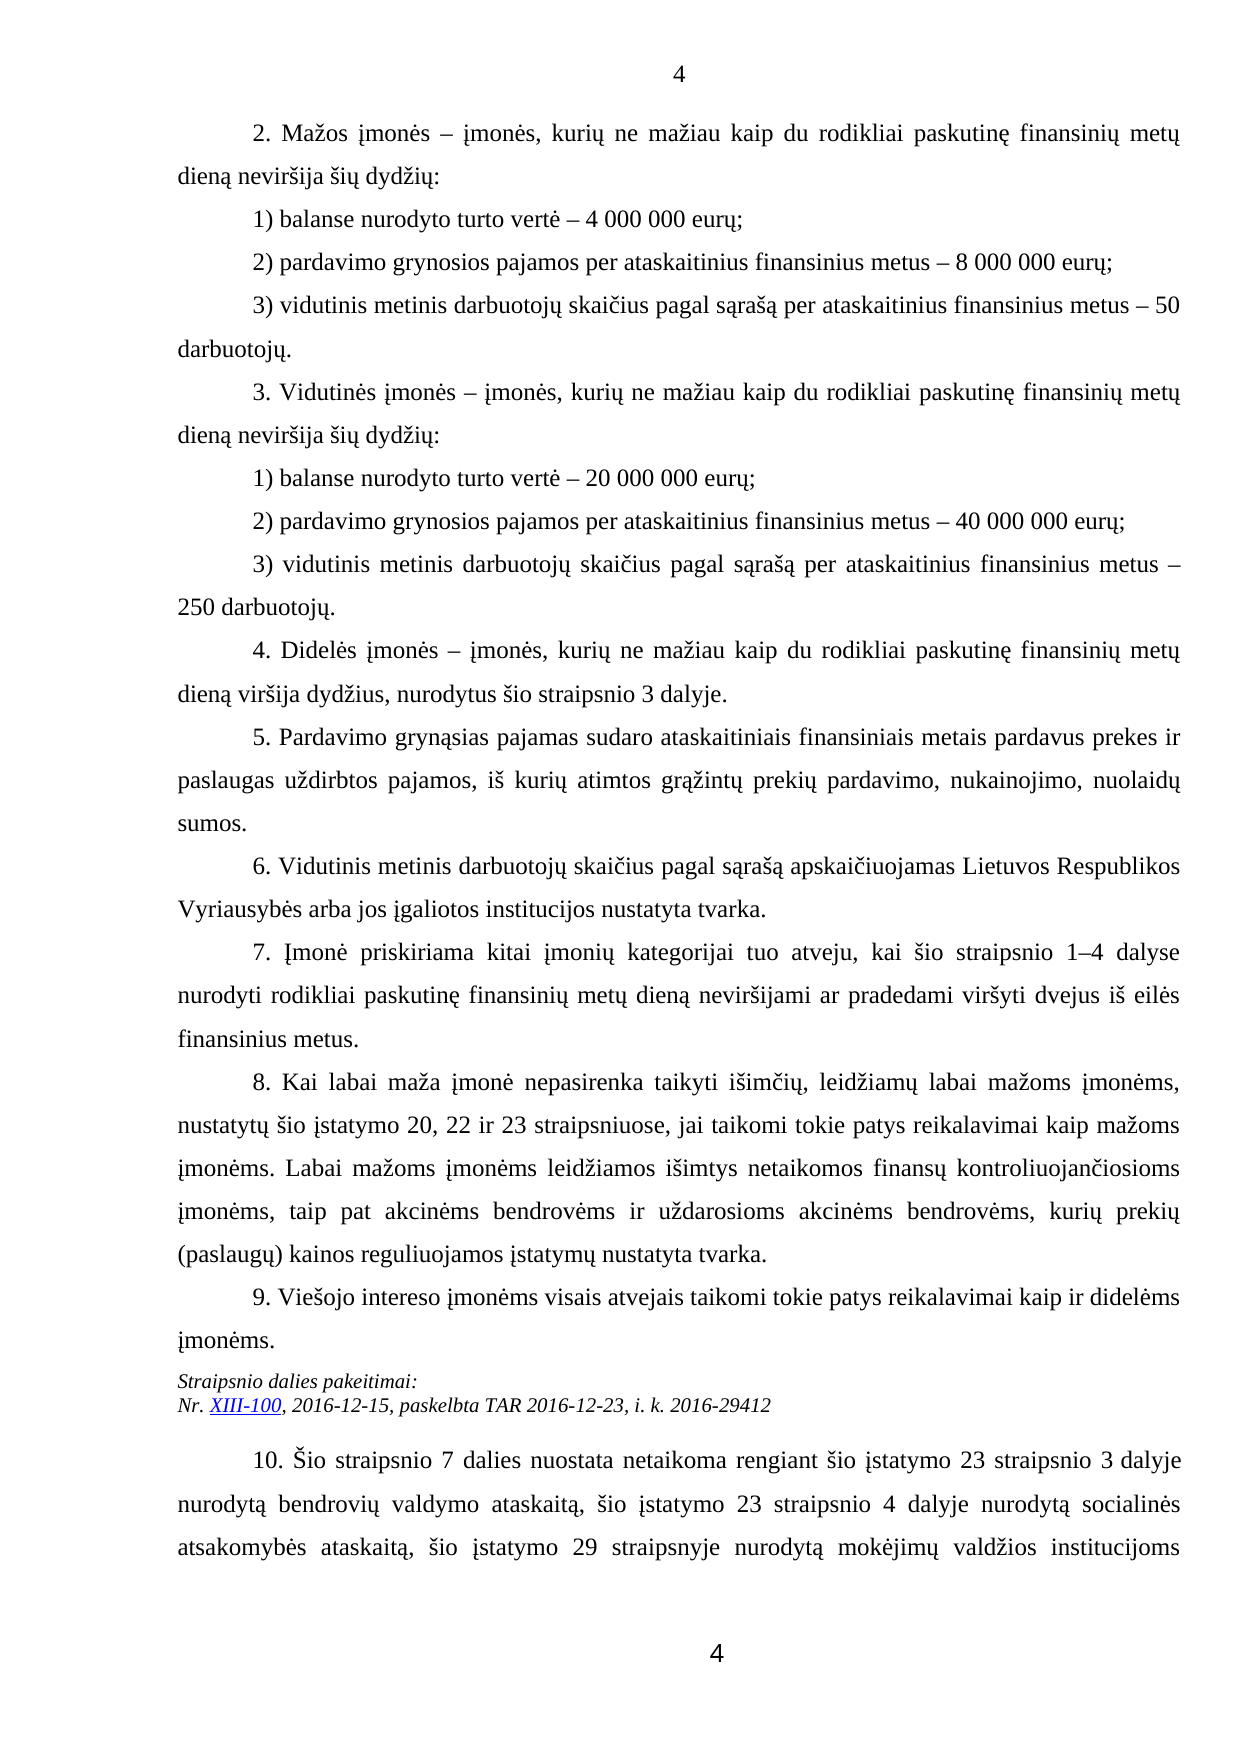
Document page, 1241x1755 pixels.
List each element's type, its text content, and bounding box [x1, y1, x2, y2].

text 2) pardavimo grynosios pajamos per ataskaitinius finansinius metus – 40 000 000 eurų; [177, 506, 1181, 535]
text Nr. XIII-100, 2016-12-15, paskelbta TAR 2016-12-23, i. k. 2016-29412 [177, 1393, 1181, 1417]
text 9. Viešojo intereso įmonėms visais atvejais taikomi tokie patys reikalavimai kaip ir didelėms įmonėms. [177, 1282, 1181, 1354]
text 6. Vidutinis metinis darbuotojų skaičius pagal sąrašą apskaičiuojamas Lietuvos Respublikos Vyriausybės arba jos įgaliotos institucijos nustatyta tvarka. [177, 851, 1181, 923]
text Straipsnio dalies pakeitimai: [177, 1369, 1181, 1393]
text 7. Įmonė priskiriama kitai įmonių kategorijai tuo atveju, kai šio straipsnio 1–4 dalyse nurodyti rodikliai paskutinę finansinių metų dieną neviršijami ar pradedami viršyti dvejus iš eilės finansinius metus. [177, 937, 1181, 1052]
text 3. Vidutinės įmonės – įmonės, kurių ne mažiau kaip du rodikliai paskutinę finansinių metų dieną neviršija šių dydžių: [177, 377, 1181, 449]
text 10. Šio straipsnio 7 dalies nuostata netaikoma rengiant šio įstatymo 23 straipsnio 3 dalyje nurodytą bendrovių valdymo ataskaitą, šio įstatymo 23 straipsnio 4 dalyje nurodytą socialinės atsakomybės ataskaitą, šio įstatymo 29 straipsnyje nurodytą mokėjimų valdžios institucijoms [177, 1446, 1181, 1561]
text 8. Kai labai maža įmonė nepasirenka taikyti išimčių, leidžiamų labai mažoms įmonėms, nustatytų šio įstatymo 20, 22 ir 23 straipsniuose, jai taikomi tokie patys reikalavimai kaip mažoms įmonėms. Labai mažoms įmonėms leidžiamos išimtys netaikomos finansų kontroliuojančiosioms įmonėms, taip pat akcinėms bendrovėms ir uždarosioms akcinėms bendrovėms, kurių prekių (paslaugų) kainos reguliuojamos įstatymų nustatyta tvarka. [177, 1067, 1181, 1268]
text 2) pardavimo grynosios pajamos per ataskaitinius finansinius metus – 8 000 000 eurų; [177, 247, 1181, 276]
text 5. Pardavimo grynąsias pajamas sudaro ataskaitiniais finansiniais metais pardavus prekes ir paslaugas uždirbtos pajamos, iš kurių atimtos grąžintų prekių pardavimo, nukainojimo, nuolaidų sumos. [177, 722, 1181, 837]
text 3) vidutinis metinis darbuotojų skaičius pagal sąrašą per ataskaitinius finansinius metus – 50 darbuotojų. [177, 291, 1181, 362]
text 1) balanse nurodyto turto vertė – 20 000 000 eurų; [177, 463, 1181, 492]
text 4. Didelės įmonės – įmonės, kurių ne mažiau kaip du rodikliai paskutinę finansinių metų dieną viršija dydžius, nurodytus šio straipsnio 3 dalyje. [177, 636, 1181, 707]
text 3) vidutinis metinis darbuotojų skaičius pagal sąrašą per ataskaitinius finansinius metus – 250 darbuotojų. [177, 549, 1181, 621]
text 2. Mažos įmonės – įmonės, kurių ne mažiau kaip du rodikliai paskutinę finansinių metų dieną neviršija šių dydžių: [177, 118, 1181, 190]
text 1) balanse nurodyto turto vertė – 4 000 000 eurų; [177, 204, 1181, 233]
